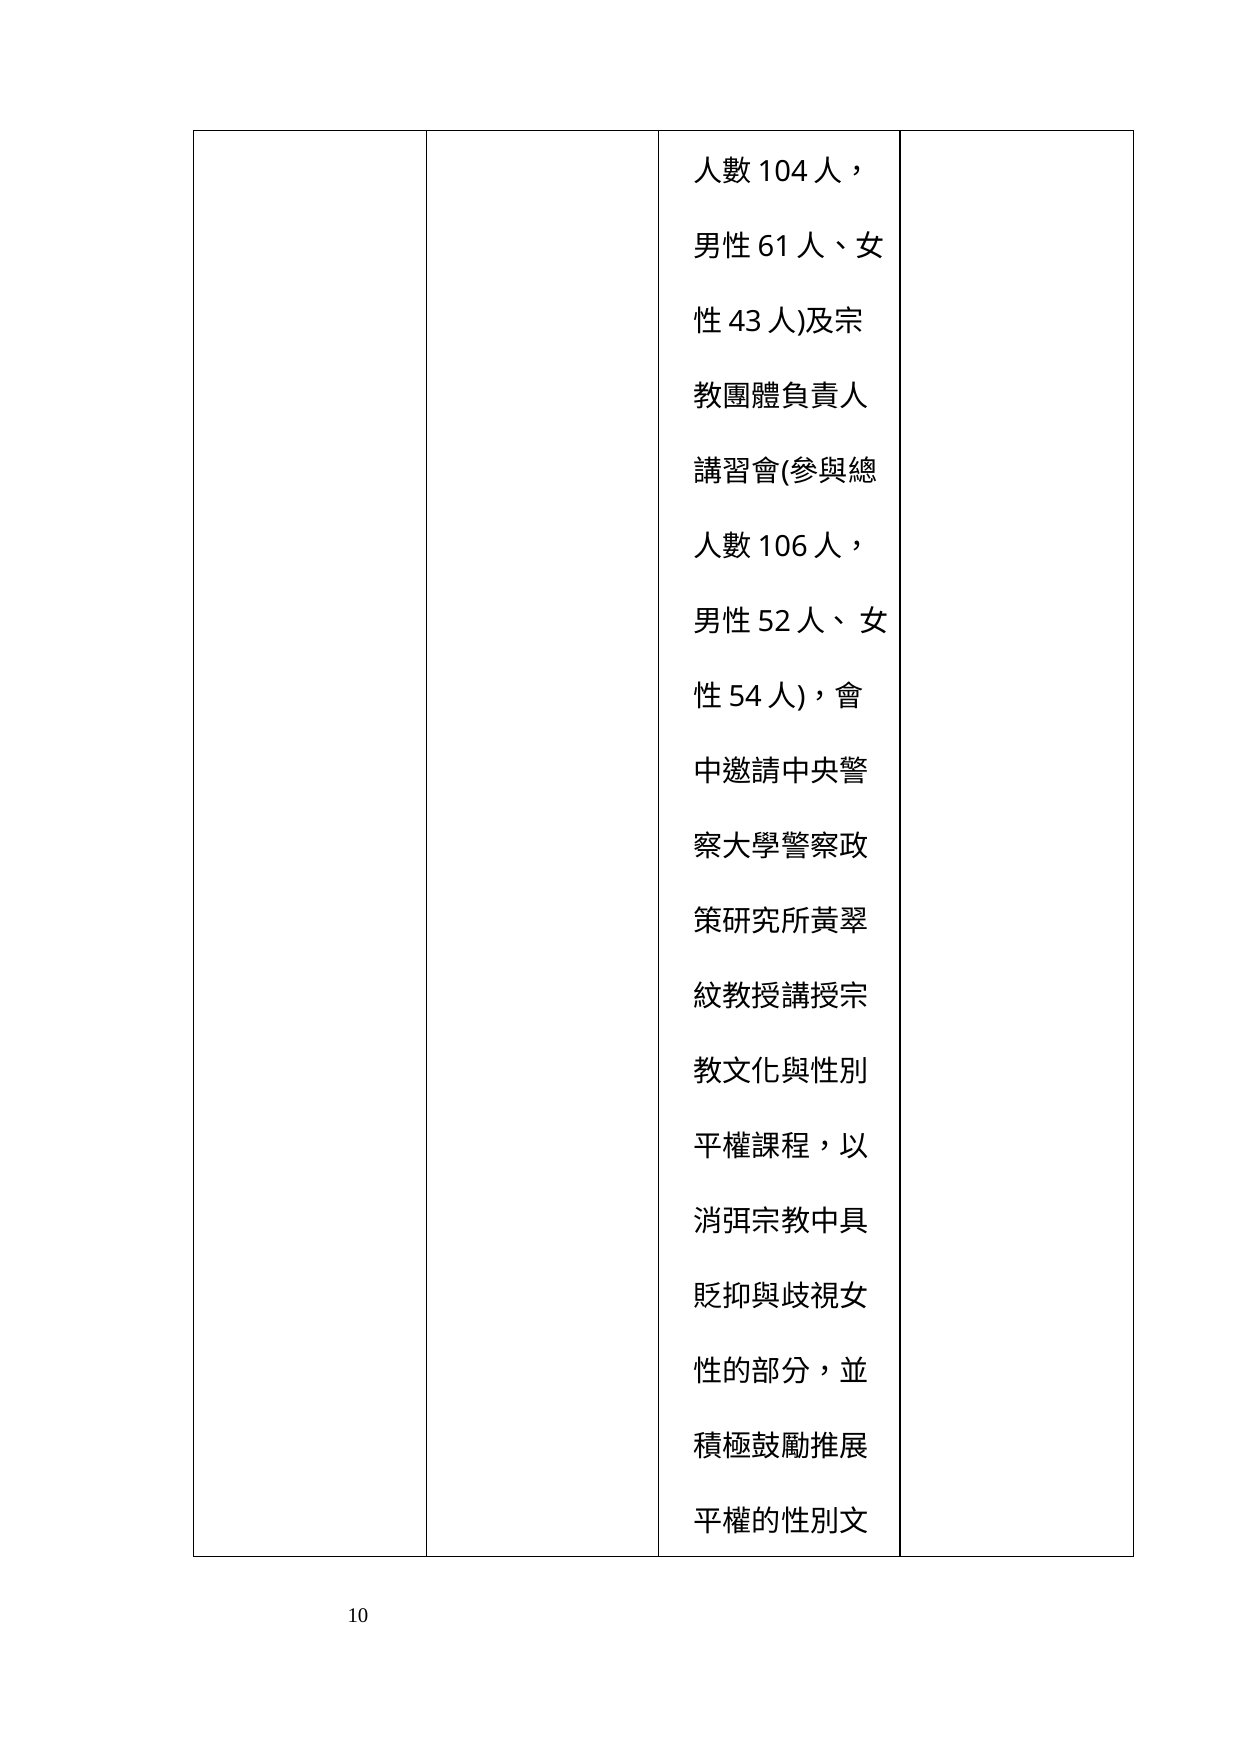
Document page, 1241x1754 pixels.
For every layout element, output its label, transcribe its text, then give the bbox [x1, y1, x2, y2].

table_cell [901, 131, 1133, 1556]
table_cell 人數104人，男性61人、女性43人)及宗教團體負責人講習會(參與總人數106人，男性52人、 女性54人)，會中邀請中央警察大學警察政策研究所黃翠紋教授講授宗教文化與性別平權課程，以消弭宗教中具貶抑與歧視女性的部分，並積極鼓勵推展平權的性別文 [659, 131, 899, 1556]
table_cell [427, 131, 658, 1556]
table_cell [194, 131, 426, 1556]
